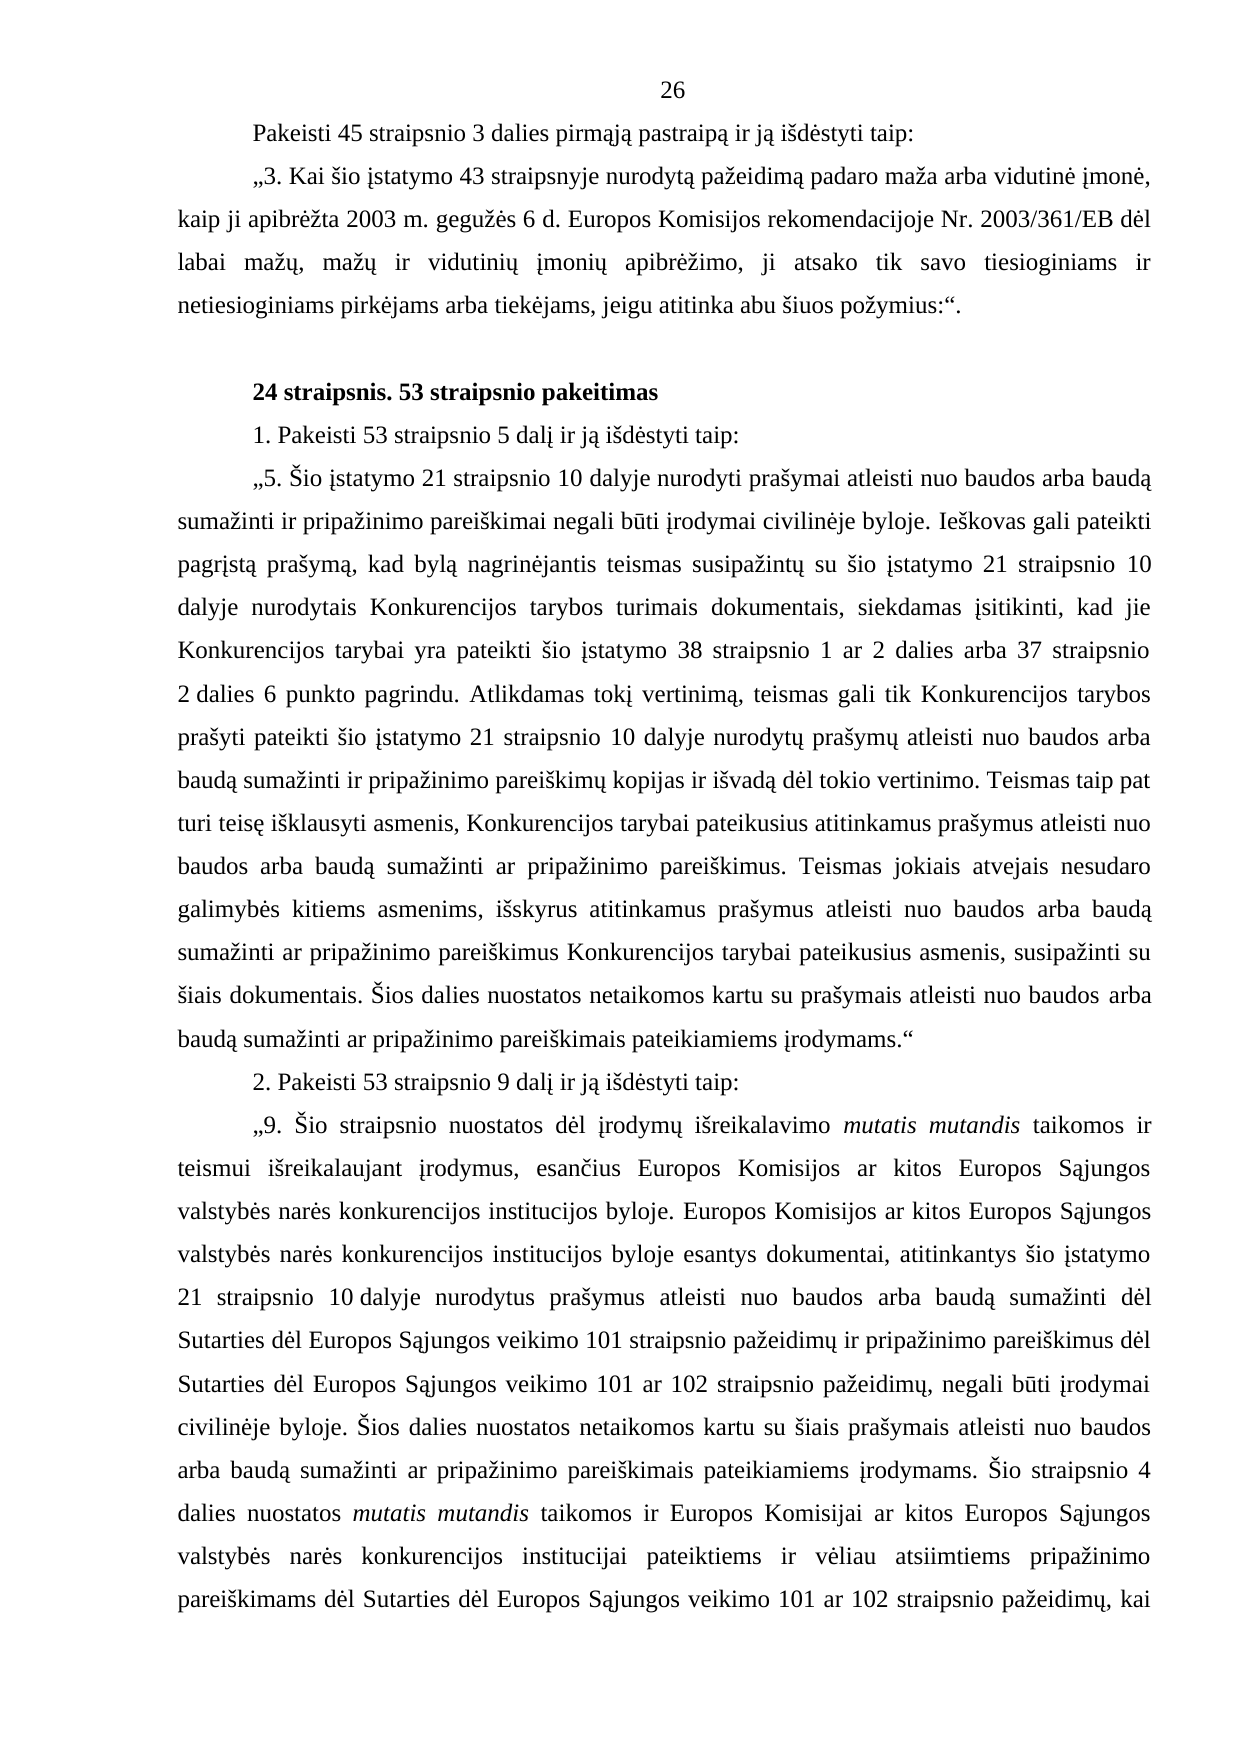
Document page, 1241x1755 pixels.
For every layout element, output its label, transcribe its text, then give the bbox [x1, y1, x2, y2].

text 1. Pakeisti 53 straipsnio 5 dalį ir ją išdėstyti taip: [177, 420, 1152, 449]
text „3. Kai šio įstatymo 43 straipsnyje nurodytą pažeidimą padaro maža arba vidutinė įmonė, kaip ji apibrėžta 2003 m. gegužės 6 d. Europos Komisijos rekomendacijoje Nr. 2003/361/EB dėl labai mažų, mažų ir vidutinių įmonių apibrėžimo, ji atsako tik savo tiesioginiams ir netiesioginiams pirkėjams arba tiekėjams, jeigu atitinka abu šiuos požymius:“. [177, 161, 1152, 319]
text „5. Šio įstatymo 21 straipsnio 10 dalyje nurodyti prašymai atleisti nuo baudos arba baudą sumažinti ir pripažinimo pareiškimai negali būti įrodymai civilinėje byloje. Ieškovas gali pateikti pagrįstą prašymą, kad bylą nagrinėjantis teismas susipažintų su šio įstatymo 21 straipsnio 10 dalyje nurodytais Konkurencijos tarybos turimais dokumentais, siekdamas įsitikinti, kad jie Konkurencijos tarybai yra pateikti šio įstatymo 38 straipsnio 1 ar 2 dalies arba 37 straipsnio 2 dalies 6 punkto pagrindu. Atlikdamas tokį vertinimą, teismas gali tik Konkurencijos tarybos prašyti pateikti šio įstatymo 21 straipsnio 10 dalyje nurodytų prašymų atleisti nuo baudos arba baudą sumažinti ir pripažinimo pareiškimų kopijas ir išvadą dėl tokio vertinimo. Teismas taip pat turi teisę išklausyti asmenis, Konkurencijos tarybai pateikusius atitinkamus prašymus atleisti nuo baudos arba baudą sumažinti ar pripažinimo pareiškimus. Teismas jokiais atvejais nesudaro galimybės kitiems asmenims, išskyrus atitinkamus prašymus atleisti nuo baudos arba baudą sumažinti ar pripažinimo pareiškimus Konkurencijos tarybai pateikusius asmenis, susipažinti su šiais dokumentais. Šios dalies nuostatos netaikomos kartu su prašymais atleisti nuo baudos arba baudą sumažinti ar pripažinimo pareiškimais pateikiamiems įrodymams.“ [177, 463, 1152, 1052]
text 24 straipsnis. 53 straipsnio pakeitimas [177, 377, 1152, 406]
text Pakeisti 45 straipsnio 3 dalies pirmąją pastraipą ir ją išdėstyti taip: [177, 118, 1152, 147]
text „9. Šio straipsnio nuostatos dėl įrodymų išreikalavimo mutatis mutandis taikomos ir teismui išreikalaujant įrodymus, esančius Europos Komisijos ar kitos Europos Sąjungos valstybės narės konkurencijos institucijos byloje. Europos Komisijos ar kitos Europos Sąjungos valstybės narės konkurencijos institucijos byloje esantys dokumentai, atitinkantys šio įstatymo 21 straipsnio 10 dalyje nurodytus prašymus atleisti nuo baudos arba baudą sumažinti dėl Sutarties dėl Europos Sąjungos veikimo 101 straipsnio pažeidimų ir pripažinimo pareiškimus dėl Sutarties dėl Europos Sąjungos veikimo 101 ar 102 straipsnio pažeidimų, negali būti įrodymai civilinėje byloje. Šios dalies nuostatos netaikomos kartu su šiais prašymais atleisti nuo baudos arba baudą sumažinti ar pripažinimo pareiškimais pateikiamiems įrodymams. Šio straipsnio 4 dalies nuostatos mutatis mutandis taikomos ir Europos Komisijai ar kitos Europos Sąjungos valstybės narės konkurencijos institucijai pateiktiems ir vėliau atsiimtiems pripažinimo pareiškimams dėl Sutarties dėl Europos Sąjungos veikimo 101 ar 102 straipsnio pažeidimų, kai [177, 1110, 1152, 1613]
text 2. Pakeisti 53 straipsnio 9 dalį ir ją išdėstyti taip: [177, 1067, 1152, 1096]
